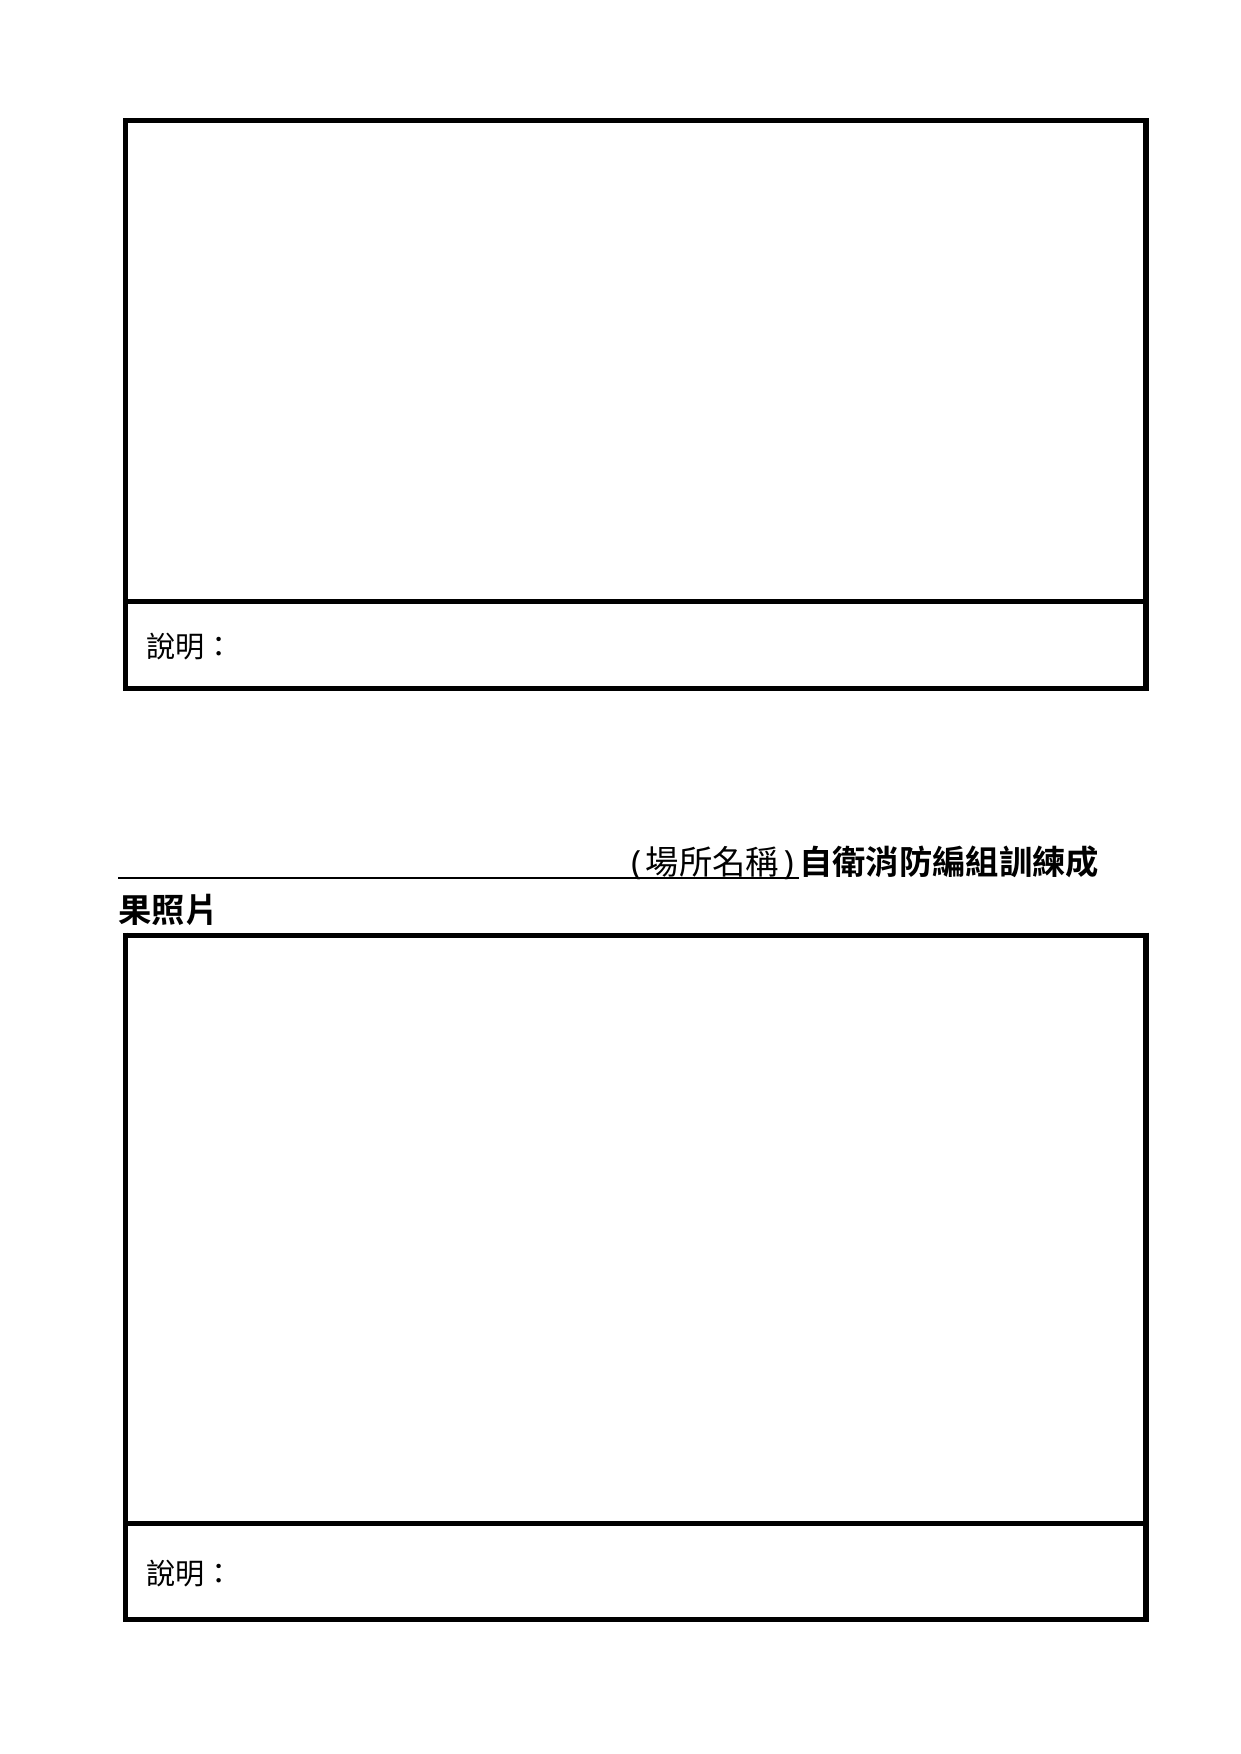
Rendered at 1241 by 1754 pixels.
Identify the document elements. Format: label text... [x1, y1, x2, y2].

table_cell 說明： [128, 1526, 271, 1617]
table_cell [271, 1526, 1143, 1617]
table_cell [128, 123, 1143, 598]
table_cell [259, 604, 1143, 686]
table_header [128, 938, 1143, 1521]
table_cell 說明： [128, 604, 258, 686]
text (場所名稱)自衛消防編組訓練成果照片 [118, 836, 1122, 932]
